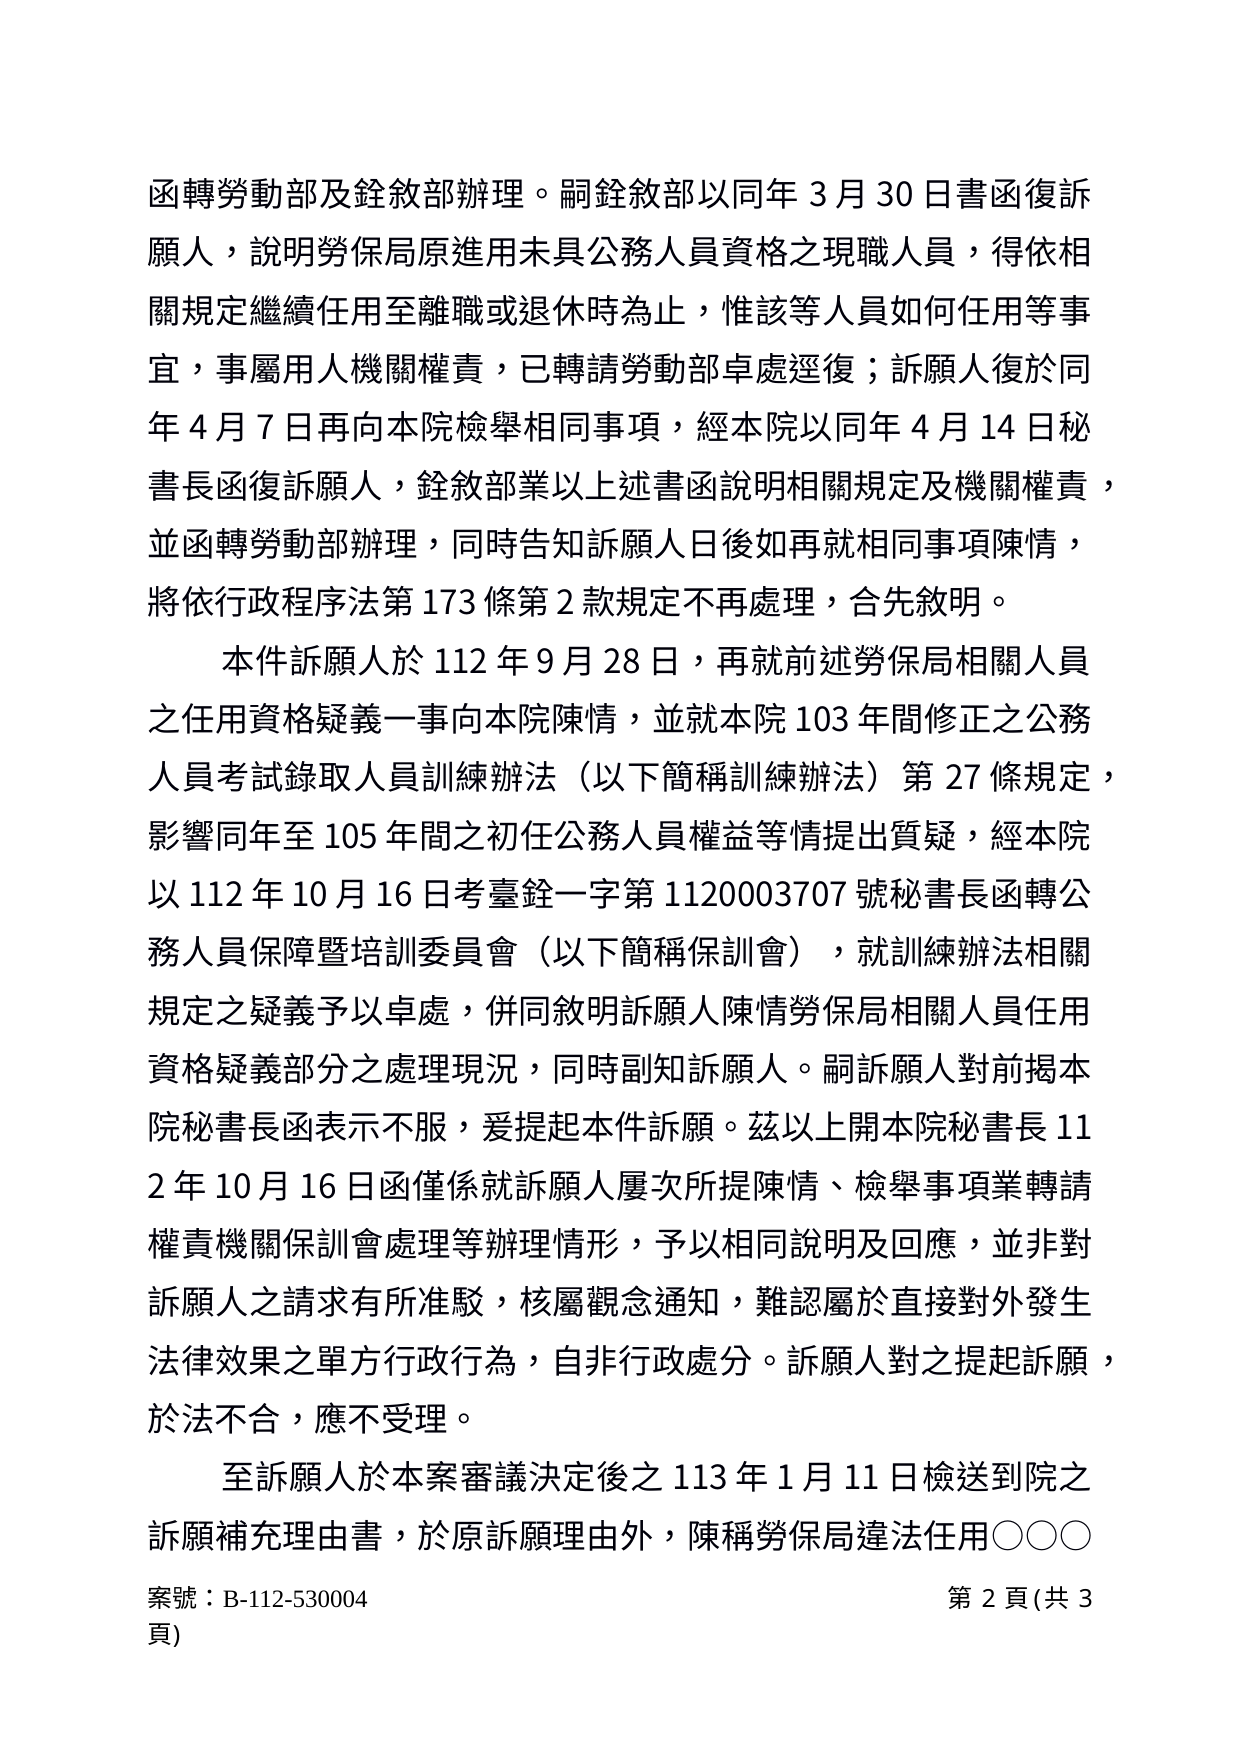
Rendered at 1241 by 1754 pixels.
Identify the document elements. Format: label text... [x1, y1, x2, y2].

text 查本件訴願人前因認勞動部勞工保險局（以下簡稱勞保局）相關人員之任用資格與公務人員任用法(以下簡稱任用法)規定不符云云，於111年2月8日及同年3月22日向本院檢舉，然因事涉用人機關及任用法規定釋疑之權責，經本院以秘書長函分別函轉勞動部及銓敘部辦理。嗣銓敘部以同年3月30日書函復訴願人，說明勞保局原進用未具公務人員資格之現職人員，得依相關規定繼續任用至離職或退休時為止，惟該等人員如何任用等事宜，事屬用人機關權責，已轉請勞動部卓處逕復；訴願人復於同年4月7日再向本院檢舉相同事項，經本院以同年4月14日秘書長函復訴願人，銓敘部業以上述書函說明相關規定及機關權責，並函轉勞動部辦理，同時告知訴願人日後如再就相同事項陳情，將依行政程序法第173條第2款規定不再處理，合先敘明。 [148, 160, 1092, 626]
text 本件訴願人於112年9月28日，再就前述勞保局相關人員之任用資格疑義一事向本院陳情，並就本院103年間修正之公務人員考試錄取人員訓練辦法（以下簡稱訓練辦法）第27條規定，影響同年至105年間之初任公務人員權益等情提出質疑，經本院以112年10月16日考臺銓一字第1120003707號秘書長函轉公務人員保障暨培訓委員會（以下簡稱保訓會），就訓練辦法相關規定之疑義予以卓處，併同敘明訴願人陳情勞保局相關人員任用資格疑義部分之處理現況，同時副知訴願人。嗣訴願人對前揭本院秘書長函表示不服，爰提起本件訴願。茲以上開本院秘書長112年10月16日函僅係就訴願人屢次所提陳情、檢舉事項業轉請權責機關保訓會處理等辦理情形，予以相同說明及回應，並非對訴願人之請求有所准駁，核屬觀念通知，難認屬於直接對外發生法律效果之單方行政行為，自非行政處分。訴願人對之提起訴願，於法不合，應不受理。 [148, 626, 1092, 1443]
text 至訴願人於本案審議決定後之113年1月11日檢送到院之訴願補充理由書，於原訴願理由外，陳稱勞保局違法任用○○○涉及違失，請求銓敘部查明云云，因尚未經原處分機關審酌，故不在本件訴願所得審究範圍，且對本案應不予受理之結論無影響，爰不另作處理，併予指明。 [148, 1443, 1092, 1560]
